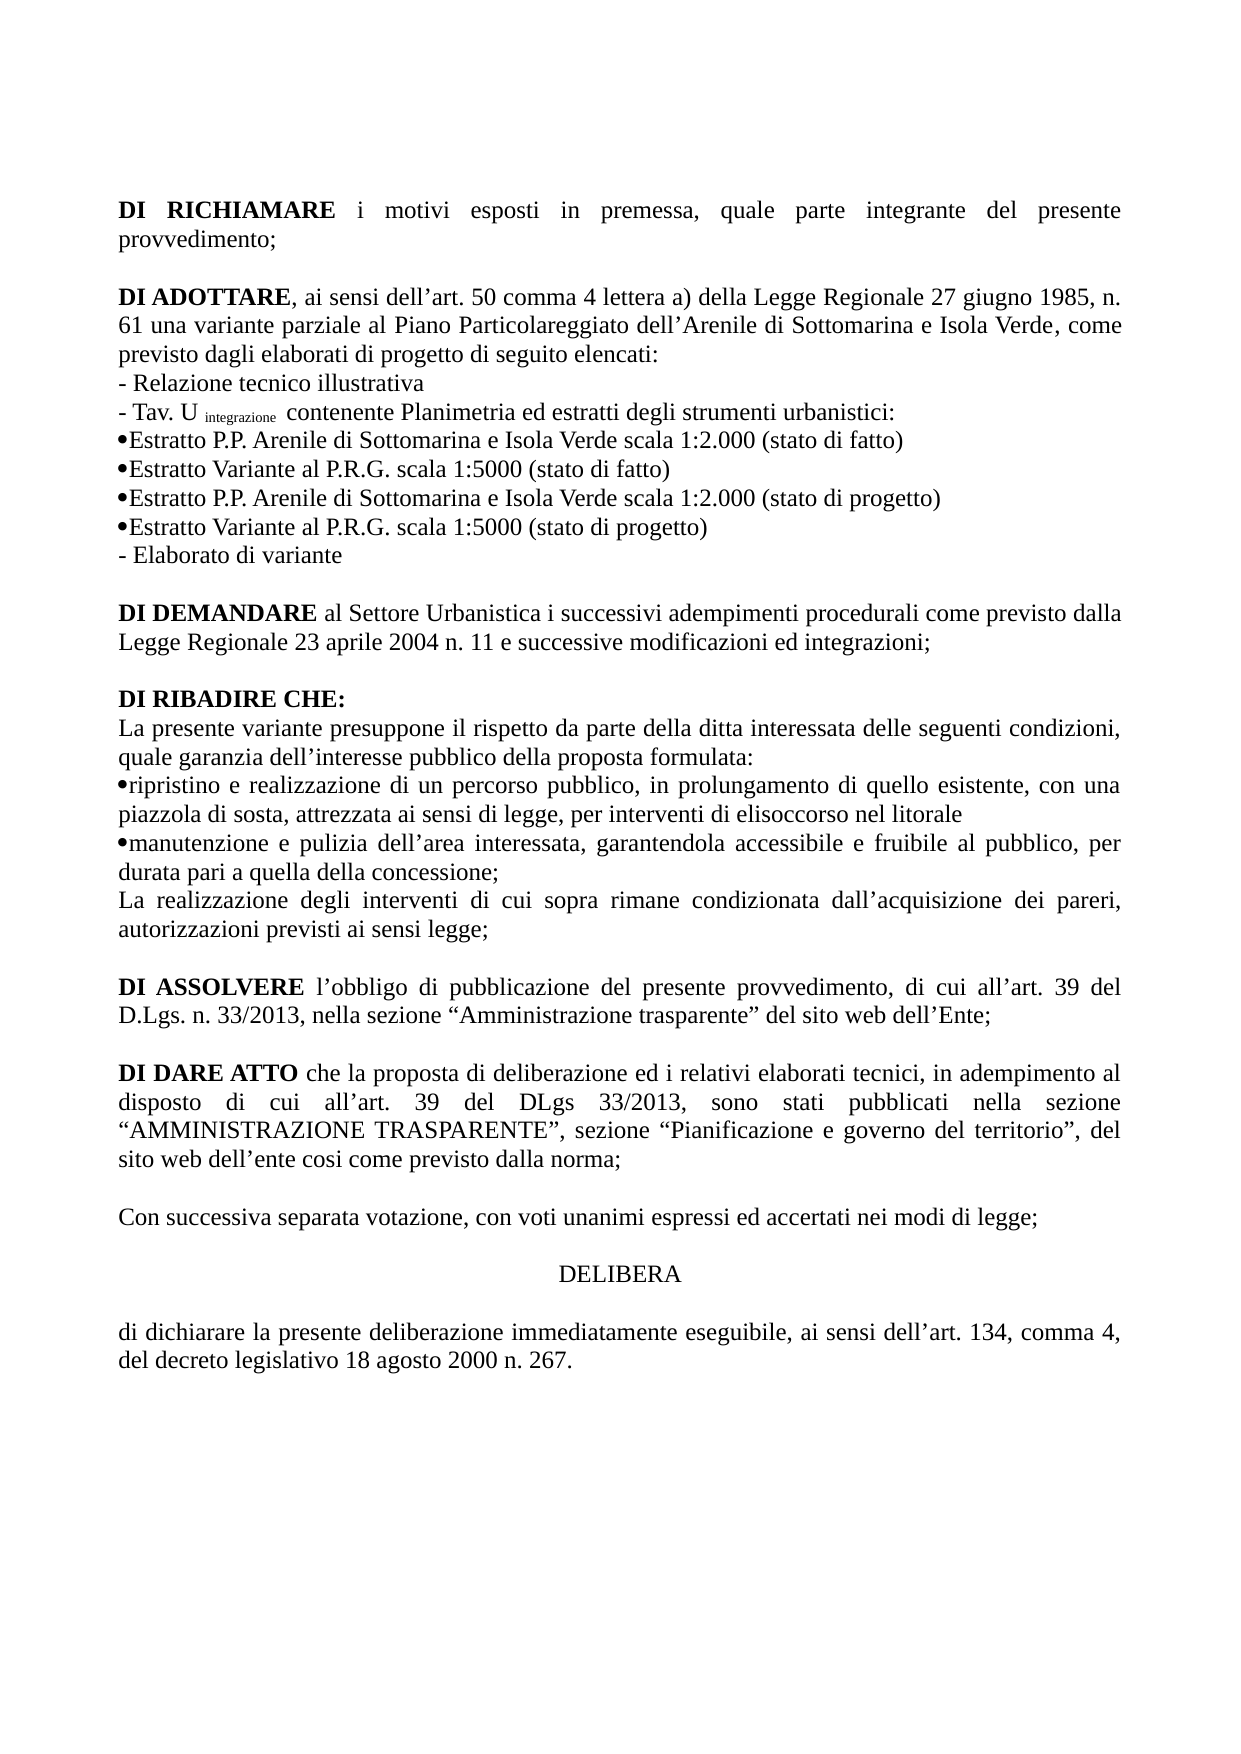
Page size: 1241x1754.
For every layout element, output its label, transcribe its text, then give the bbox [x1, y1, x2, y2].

text - Elaborato di variante [118, 540, 1122, 569]
text Con successiva separata votazione, con voti unanimi espressi ed accertati nei modi di legge; [118, 1202, 1122, 1230]
list ripristino e realizzazione di un percorso pubblico, in prolungamento di quello esistente, con una piazzola di sosta, attrezzata ai sensi di legge, per interventi di elisoccorso nel litorale [118, 770, 1122, 828]
list manutenzione e pulizia dell’area interessata, garantendola accessibile e fruibile al pubblico, per durata pari a quella della concessione; [118, 828, 1122, 885]
text DI DEMANDARE al Settore Urbanistica i successivi adempimenti procedurali come previsto dalla Legge Regionale 23 aprile 2004 n. 11 e successive modificazioni ed integrazioni; [118, 598, 1122, 655]
text DI ASSOLVERE l’obbligo di pubblicazione del presente provvedimento, di cui all’art. 39 del D.Lgs. n. 33/2013, nella sezione “Amministrazione trasparente” del sito web dell’Ente; [118, 972, 1122, 1029]
list Estratto P.P. Arenile di Sottomarina e Isola Verde scala 1:2.000 (stato di progetto) [118, 483, 1122, 512]
text - Tav. U integrazione contenente Planimetria ed estratti degli strumenti urbanistici: [118, 397, 1122, 425]
list Estratto P.P. Arenile di Sottomarina e Isola Verde scala 1:2.000 (stato di fatto) [118, 425, 1122, 454]
text DI DARE ATTO che la proposta di deliberazione ed i relativi elaborati tecnici, in adempimento al disposto di cui all’art. 39 del DLgs 33/2013, sono stati pubblicati nella sezione “AMMINISTRAZIONE TRASPARENTE”, sezione “Pianificazione e governo del territorio”, del sito web dell’ente cosi come previsto dalla norma; [118, 1058, 1122, 1173]
text DI RIBADIRE CHE: [118, 684, 1122, 713]
list Estratto Variante al P.R.G. scala 1:5000 (stato di fatto) [118, 454, 1122, 483]
text DELIBERA [118, 1259, 1122, 1288]
text La realizzazione degli interventi di cui sopra rimane condizionata dall’acquisizione dei pareri, autorizzazioni previsti ai sensi legge; [118, 885, 1122, 943]
text - Relazione tecnico illustrativa [118, 368, 1122, 397]
list Estratto Variante al P.R.G. scala 1:5000 (stato di progetto) [118, 512, 1122, 540]
text DI RICHIAMARE i motivi esposti in premessa, quale parte integrante del presente provvedimento; [118, 195, 1122, 253]
text La presente variante presuppone il rispetto da parte della ditta interessata delle seguenti condizioni, quale garanzia dell’interesse pubblico della proposta formulata: [118, 713, 1122, 770]
text DI ADOTTARE, ai sensi dell’art. 50 comma 4 lettera a) della Legge Regionale 27 giugno 1985, n. 61 una variante parziale al Piano Particolareggiato dell’Arenile di Sottomarina e Isola Verde, come previsto dagli elaborati di progetto di seguito elencati: [118, 282, 1122, 368]
text di dichiarare la presente deliberazione immediatamente eseguibile, ai sensi dell’art. 134, comma 4, del decreto legislativo 18 agosto 2000 n. 267. [118, 1317, 1122, 1374]
